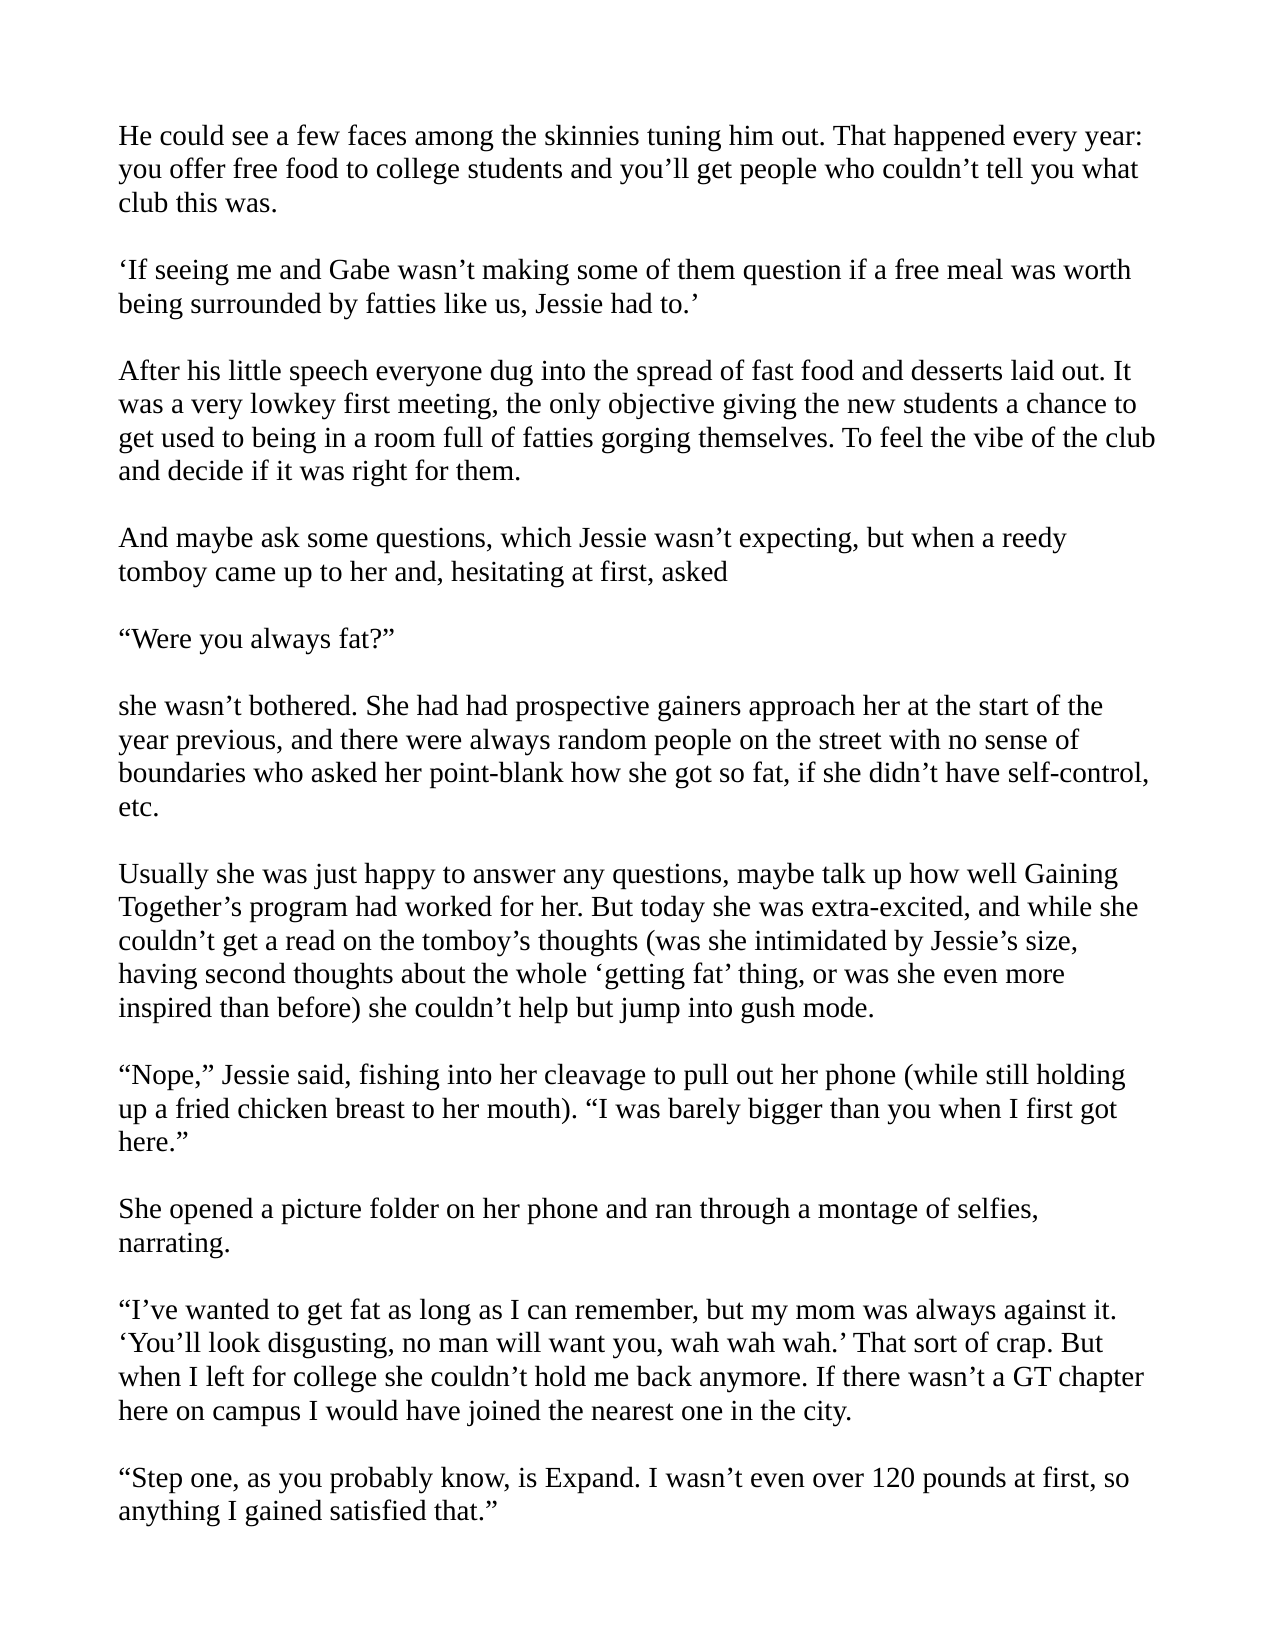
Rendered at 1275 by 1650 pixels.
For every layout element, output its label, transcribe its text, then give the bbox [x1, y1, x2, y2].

text “Were you always fat?” [118, 621, 1157, 655]
text ‘If seeing me and Gabe wasn’t making some of them question if a free meal was worth being surrounded by fatties like us, Jessie had to.’ [118, 252, 1157, 319]
text “Nope,” Jessie said, fishing into her cleavage to pull out her phone (while still holding up a fried chicken breast to her mouth). “I was barely bigger than you when I first got here.” [118, 1057, 1157, 1158]
text She opened a picture folder on her phone and ran through a montage of selfies, narrating. [118, 1191, 1157, 1258]
text “I’ve wanted to get fat as long as I can remember, but my mom was always against it. ‘You’ll look disgusting, no man will want you, wah wah wah.’ That sort of crap. But when I left for college she couldn’t hold me back anymore. If there wasn’t a GT chapter here on campus I would have joined the nearest one in the city. [118, 1292, 1157, 1426]
text “Step one, as you probably know, is Expand. I wasn’t even over 120 pounds at first, so anything I gained satisfied that.” [118, 1460, 1157, 1527]
text she wasn’t bothered. She had had prospective gainers approach her at the start of the year previous, and there were always random people on the street with no sense of boundaries who asked her point-blank how she got so fat, if she didn’t have self-control, etc. [118, 688, 1157, 822]
text After his little speech everyone dug into the spread of fast food and desserts laid out. It was a very lowkey first meeting, the only objective giving the new students a chance to get used to being in a room full of fatties gorging themselves. To feel the vibe of the club and decide if it was right for them. [118, 353, 1157, 487]
text And maybe ask some questions, which Jessie wasn’t expecting, but when a reedy tomboy came up to her and, hesitating at first, asked [118, 521, 1157, 588]
text Usually she was just happy to answer any questions, maybe talk up how well Gaining Together’s program had worked for her. But today she was extra-excited, and while she couldn’t get a read on the tomboy’s thoughts (was she intimidated by Jessie’s size, having second thoughts about the whole ‘getting fat’ thing, or was she even more inspired than before) she couldn’t help but jump into gush mode. [118, 856, 1157, 1024]
text He could see a few faces among the skinnies tuning him out. That happened every year: you offer free food to college students and you’ll get people who couldn’t tell you what club this was. [118, 118, 1157, 219]
